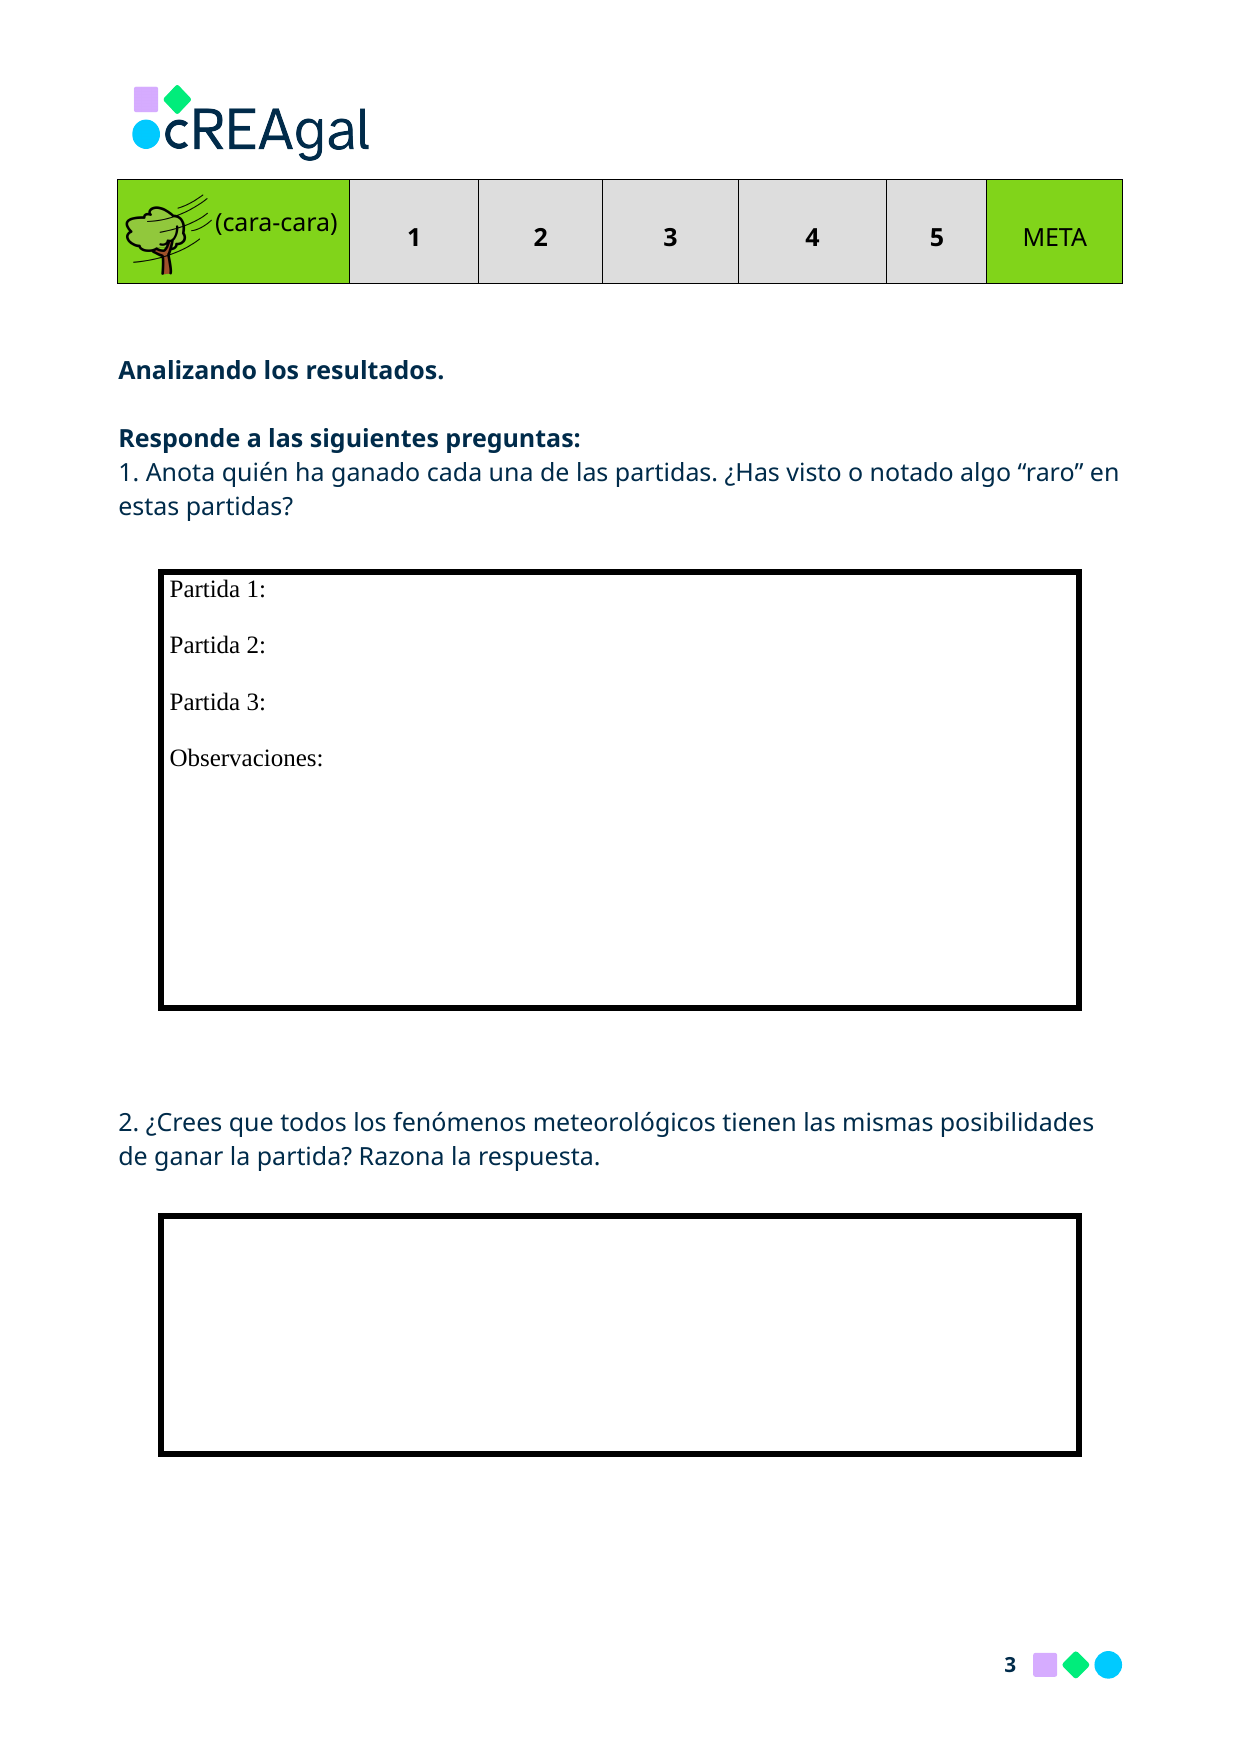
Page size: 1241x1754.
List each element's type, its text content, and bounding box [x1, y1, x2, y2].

picture [132, 85, 369, 161]
table_cell META [987, 180, 1122, 283]
text Analizando los resultados. Responde a las siguientes preguntas: [118, 353, 1122, 455]
table_cell 5 [887, 180, 986, 283]
table_cell 3 [603, 180, 738, 283]
table_cell 4 [739, 180, 886, 283]
text 1. Anota quién ha ganado cada una de las partidas. ¿Has visto o notado algo “raro” en estas partidas? [118, 455, 1122, 523]
table_cell 1 [350, 180, 478, 283]
table_cell 2 [479, 180, 602, 283]
table_cell (cara-cara) [118, 180, 349, 283]
text 2. ¿Crees que todos los fenómenos meteorológicos tienen las mismas posibilidades de ganar la partida? Razona la respuesta. [118, 1104, 1122, 1172]
picture [123, 186, 215, 277]
